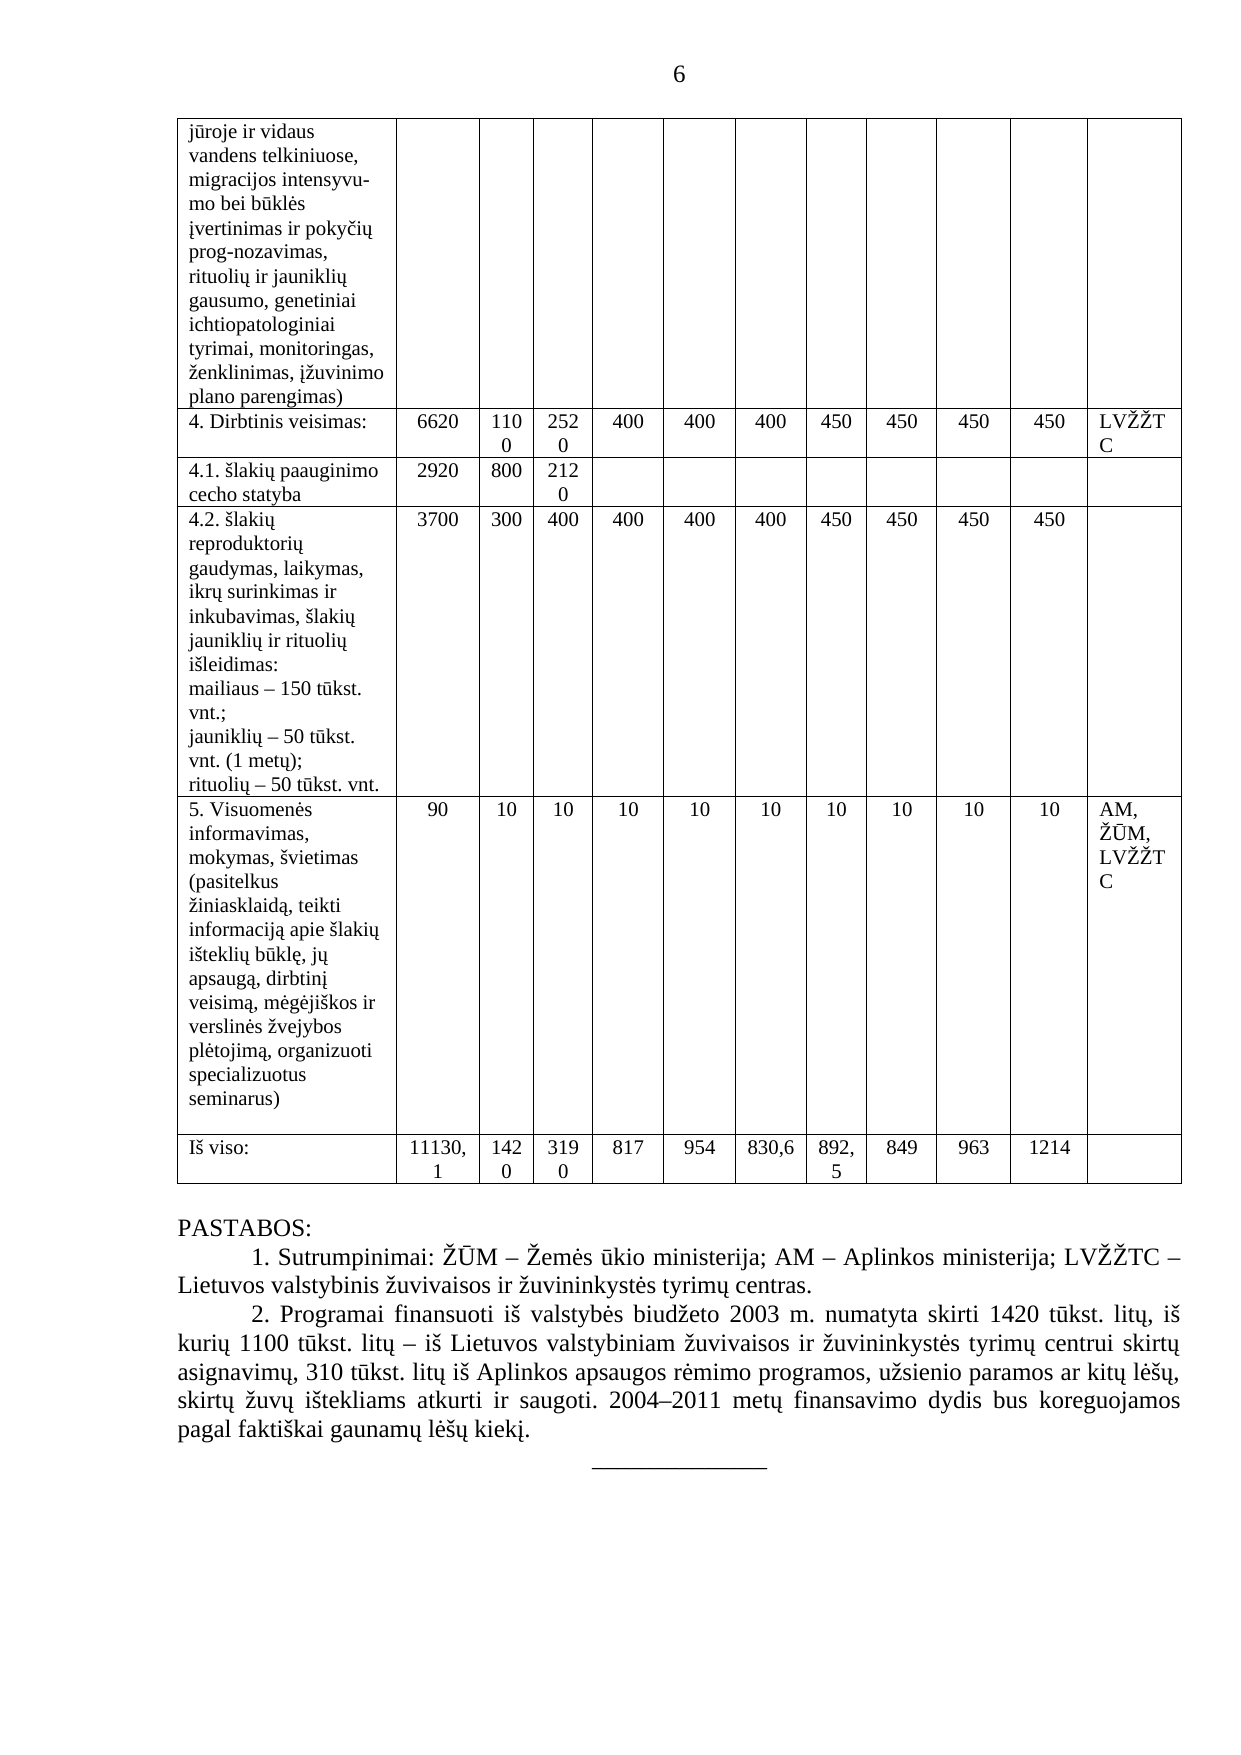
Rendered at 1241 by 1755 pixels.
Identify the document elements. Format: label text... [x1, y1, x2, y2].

table_cell 400 [534, 507, 592, 796]
table_cell 400 [736, 507, 806, 796]
table_cell [664, 458, 735, 506]
table_cell 450 [867, 409, 936, 457]
table_cell 3190 [534, 1135, 592, 1183]
table_cell 10 [867, 797, 936, 1134]
table_cell jūroje ir vidaus vandens telkiniuose, migracijos intensyvu-mo bei būklės įvertinimas ir pokyčių prog-nozavimas, rituolių ir jauniklių gausumo, genetiniai ichtiopatologiniai tyrimai, monitoringas, ženklinimas, įžuvinimo plano parengimas) [178, 119, 396, 408]
table_cell [593, 458, 663, 506]
text 1. Sutrumpinimai: ŽŪM – Žemės ūkio ministerija; AM – Aplinkos ministerija; LVŽŽTC – Lietuvos valstybinis žuvivaisos ir žuvininkystės tyrimų centras. [177, 1242, 1181, 1299]
table_cell 400 [736, 409, 806, 457]
table_cell 400 [593, 409, 663, 457]
table_cell 300 [480, 507, 533, 796]
table_cell 1100 [480, 409, 533, 457]
table_cell LVŽŽTC [1088, 409, 1181, 457]
table_cell 4. Dirbtinis veisimas: [178, 409, 396, 457]
table_cell [397, 119, 479, 408]
table_cell 10 [480, 797, 533, 1134]
table_cell 90 [397, 797, 479, 1134]
table_cell 817 [593, 1135, 663, 1183]
table_cell 400 [664, 409, 735, 457]
table_cell [736, 119, 806, 408]
table_cell 10 [664, 797, 735, 1134]
table_cell 6620 [397, 409, 479, 457]
table_cell 2520 [534, 409, 592, 457]
table_cell 954 [664, 1135, 735, 1183]
table_cell 830,6 [736, 1135, 806, 1183]
table_cell 963 [937, 1135, 1010, 1183]
table_cell 800 [480, 458, 533, 506]
table_cell 10 [534, 797, 592, 1134]
table_cell 450 [807, 409, 866, 457]
table_cell 849 [867, 1135, 936, 1183]
table_cell 400 [593, 507, 663, 796]
text 2. programai finansuoti iš valstybės biudžeto 2003 m. numatyta skirti 1420 tūkst. litų, iš kurių 1100 tūkst. litų – iš Lietuvos valstybiniam žuvivaisos ir žuvininkystės tyrimų centrui skirtų asignavimų, 310 tūkst. litų iš Aplinkos apsaugos rėmimo programos, užsienio paramos ar kitų lėšų, skirtų žuvų ištekliams atkurti ir saugoti. 2004–2011 metų finansavimo dydis bus koreguojamos pagal faktiškai gaunamų lėšų kiekį. [177, 1299, 1181, 1443]
table_cell [1088, 1135, 1181, 1183]
table_cell 400 [664, 507, 735, 796]
table_cell 5. Visuomenės informavimas, mokymas, švietimas (pasitelkus žiniasklaidą, teikti informaciją apie šlakių išteklių būklę, jų apsaugą, dirbtinį veisimą, mėgėjiškos ir verslinės žvejybos plėtojimą, organizuoti specializuotus seminarus) [178, 797, 396, 1134]
table_cell 10 [937, 797, 1010, 1134]
table_cell [807, 458, 866, 506]
table_cell [867, 458, 936, 506]
table_cell 450 [1011, 507, 1087, 796]
table_cell [736, 458, 806, 506]
table_cell [1011, 458, 1087, 506]
table_cell 11130,1 [397, 1135, 479, 1183]
table_cell 10 [736, 797, 806, 1134]
table_cell 450 [867, 507, 936, 796]
table_cell [867, 119, 936, 408]
text Pastabos: [177, 1213, 1181, 1242]
table_cell [1088, 458, 1181, 506]
table_cell [807, 119, 866, 408]
table_cell 2120 [534, 458, 592, 506]
table_cell 10 [807, 797, 866, 1134]
table_cell 450 [937, 409, 1010, 457]
table_cell [593, 119, 663, 408]
table_cell [937, 458, 1010, 506]
table_cell [664, 119, 735, 408]
table_cell 450 [1011, 409, 1087, 457]
table_cell [1011, 119, 1087, 408]
table_cell [534, 119, 592, 408]
table_cell 450 [937, 507, 1010, 796]
table_cell Iš viso: [178, 1135, 396, 1183]
table_cell [480, 119, 533, 408]
table_cell 2920 [397, 458, 479, 506]
table_cell 892,5 [807, 1135, 866, 1183]
table_cell [937, 119, 1010, 408]
table_cell 4.1. šlakių paauginimo cecho statyba [178, 458, 396, 506]
table_cell [1088, 119, 1181, 408]
table_cell AM, ŽŪM, LVŽŽTC [1088, 797, 1181, 1134]
table_cell 1214 [1011, 1135, 1087, 1183]
text ______________ [177, 1443, 1181, 1472]
table_cell 4.2. šlakių reproduktorių gaudymas, laikymas, ikrų surinkimas ir inkubavimas, šlakių jauniklių ir rituolių išleidimas: mailiaus – 150 tūkst. vnt.; jauniklių – 50 tūkst. vnt. (1 metų); rituolių – 50 tūkst. vnt. [178, 507, 396, 796]
table_cell 450 [807, 507, 866, 796]
table_cell 10 [1011, 797, 1087, 1134]
table_cell [1088, 507, 1181, 796]
table_cell 10 [593, 797, 663, 1134]
table_cell 3700 [397, 507, 479, 796]
table_cell 1420 [480, 1135, 533, 1183]
